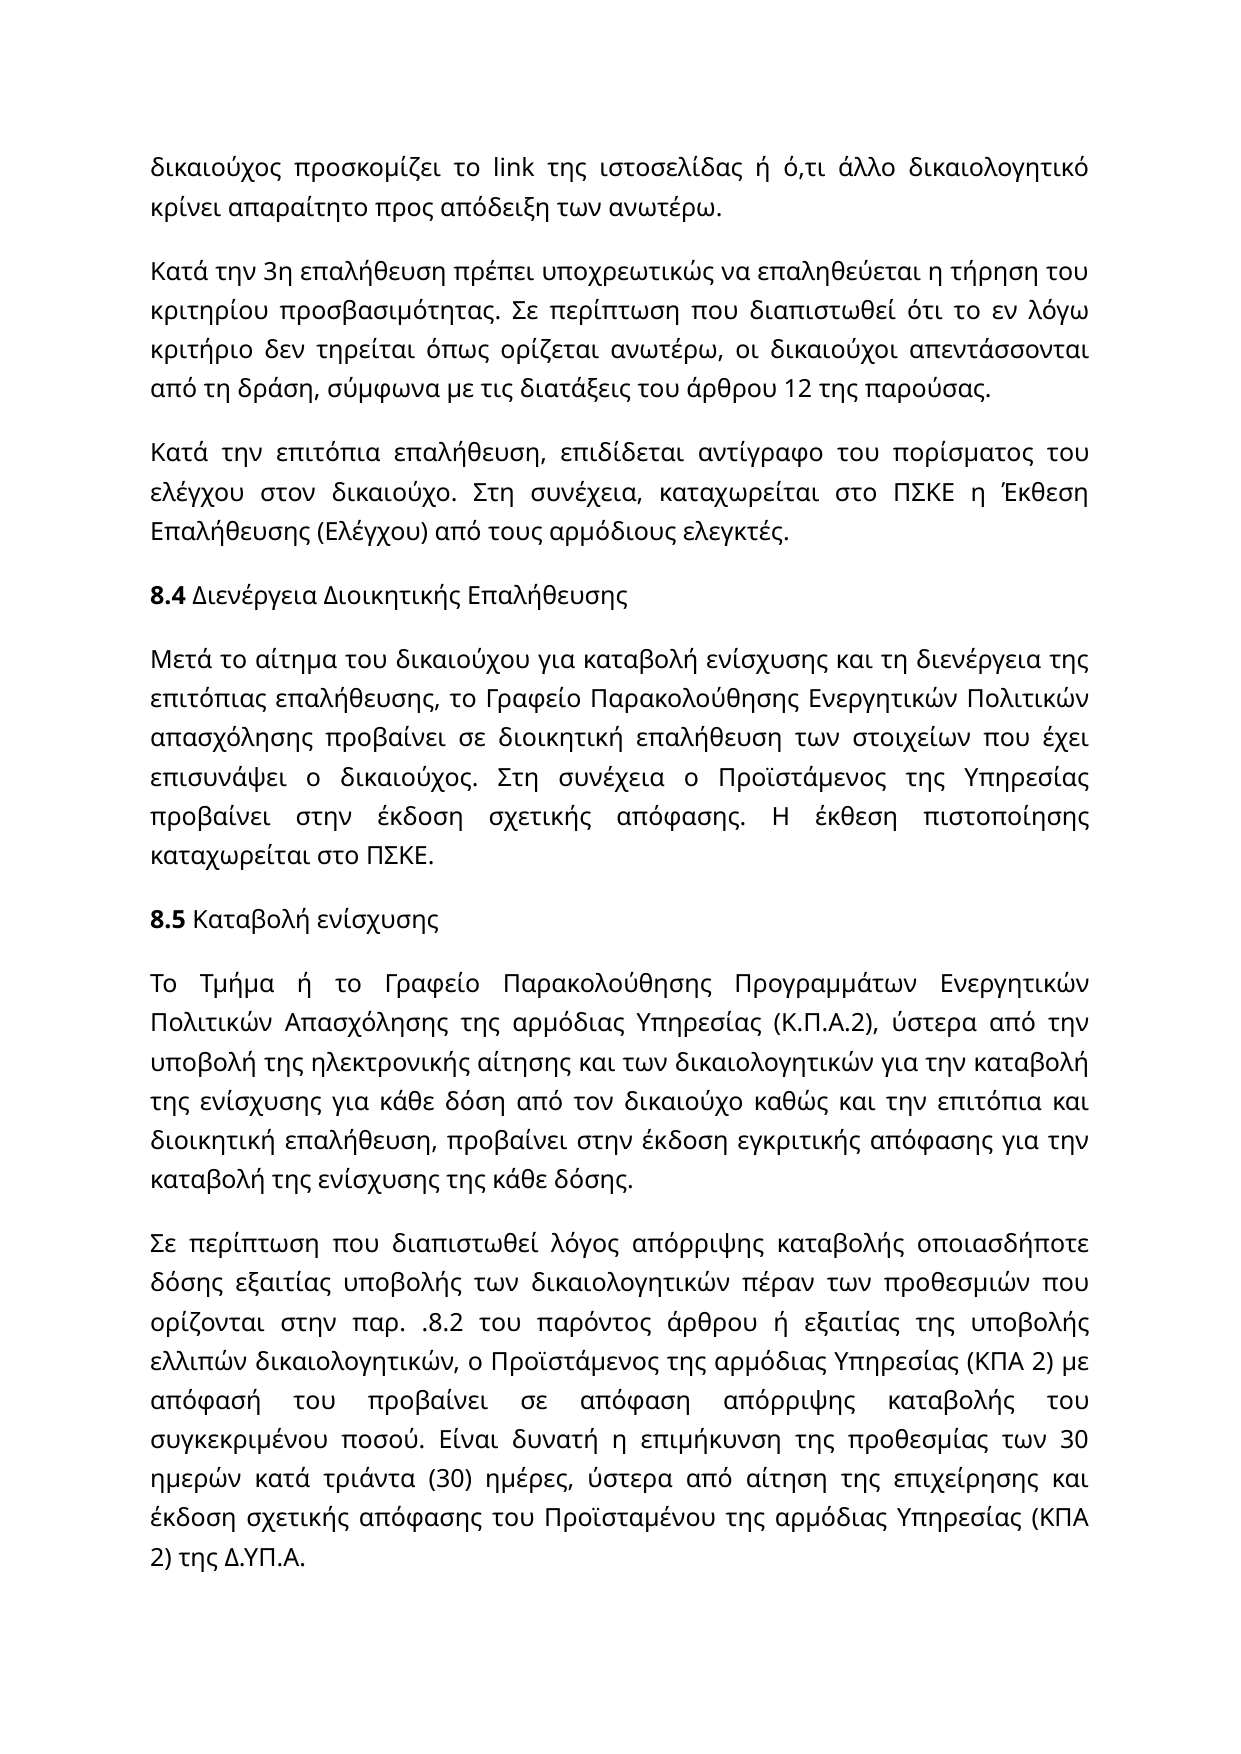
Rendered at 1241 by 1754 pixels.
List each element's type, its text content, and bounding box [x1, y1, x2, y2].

text Κατά την 3η επαλήθευση πρέπει υποχρεωτικώς να επαληθεύεται η τήρηση του κριτηρίου προσβασιμότητας. Σε περίπτωση που διαπιστωθεί ότι το εν λόγω κριτήριο δεν τηρείται όπως ορίζεται ανωτέρω, οι δικαιούχοι απεντάσσονται από τη δράση, σύμφωνα με τις διατάξεις του άρθρου 12 της παρούσας. [150, 253, 1090, 405]
text Κατά την επιτόπια επαλήθευση, επιδίδεται αντίγραφο του πορίσματος του ελέγχου στον δικαιούχο. Στη συνέχεια, καταχωρείται στο ΠΣΚΕ η Έκθεση Επαλήθευσης (Ελέγχου) από τους αρμόδιους ελεγκτές. [150, 435, 1090, 547]
text Σε περίπτωση που διαπιστωθεί λόγος απόρριψης καταβολής οποιασδήποτε δόσης εξαιτίας υποβολής των δικαιολογητικών πέραν των προθεσμιών που ορίζονται στην παρ. .8.2 του παρόντος άρθρου ή εξαιτίας της υποβολής ελλιπών δικαιολογητικών, ο Προϊστάμενος της αρμόδιας Υπηρεσίας (ΚΠΑ 2) με απόφασή του προβαίνει σε απόφαση απόρριψης καταβολής του συγκεκριμένου ποσού. Είναι δυνατή η επιμήκυνση της προθεσμίας των 30 ημερών κατά τριάντα (30) ημέρες, ύστερα από αίτηση της επιχείρησης και έκδοση σχετικής απόφασης του Προϊσταμένου της αρμόδιας Υπηρεσίας (ΚΠΑ 2) της Δ.ΥΠ.Α. [150, 1226, 1090, 1573]
text 8.5 Καταβολή ενίσχυσης [150, 902, 1090, 936]
text Το Τμήμα ή το Γραφείο Παρακολούθησης Προγραμμάτων Ενεργητικών Πολιτικών Απασχόλησης της αρμόδιας Υπηρεσίας (Κ.Π.Α.2), ύστερα από την υποβολή της ηλεκτρονικής αίτησης και των δικαιολογητικών για την καταβολή της ενίσχυσης για κάθε δόση από τον δικαιούχο καθώς και την επιτόπια και διοικητική επαλήθευση, προβαίνει στην έκδοση εγκριτικής απόφασης για την καταβολή της ενίσχυσης της κάθε δόσης. [150, 966, 1090, 1196]
text δικαιούχος προσκομίζει το link της ιστοσελίδας ή ό,τι άλλο δικαιολογητικό κρίνει απαραίτητο προς απόδειξη των ανωτέρω. [150, 150, 1090, 223]
text 8.4 Διενέργεια Διοικητικής Επαλήθευσης [150, 577, 1090, 612]
text Μετά το αίτημα του δικαιούχου για καταβολή ενίσχυσης και τη διενέργεια της επιτόπιας επαλήθευσης, το Γραφείο Παρακολούθησης Ενεργητικών Πολιτικών απασχόλησης προβαίνει σε διοικητική επαλήθευση των στοιχείων που έχει επισυνάψει ο δικαιούχος. Στη συνέχεια ο Προϊστάμενος της Υπηρεσίας προβαίνει στην έκδοση σχετικής απόφασης. Η έκθεση πιστοποίησης καταχωρείται στο ΠΣΚΕ. [150, 642, 1090, 872]
